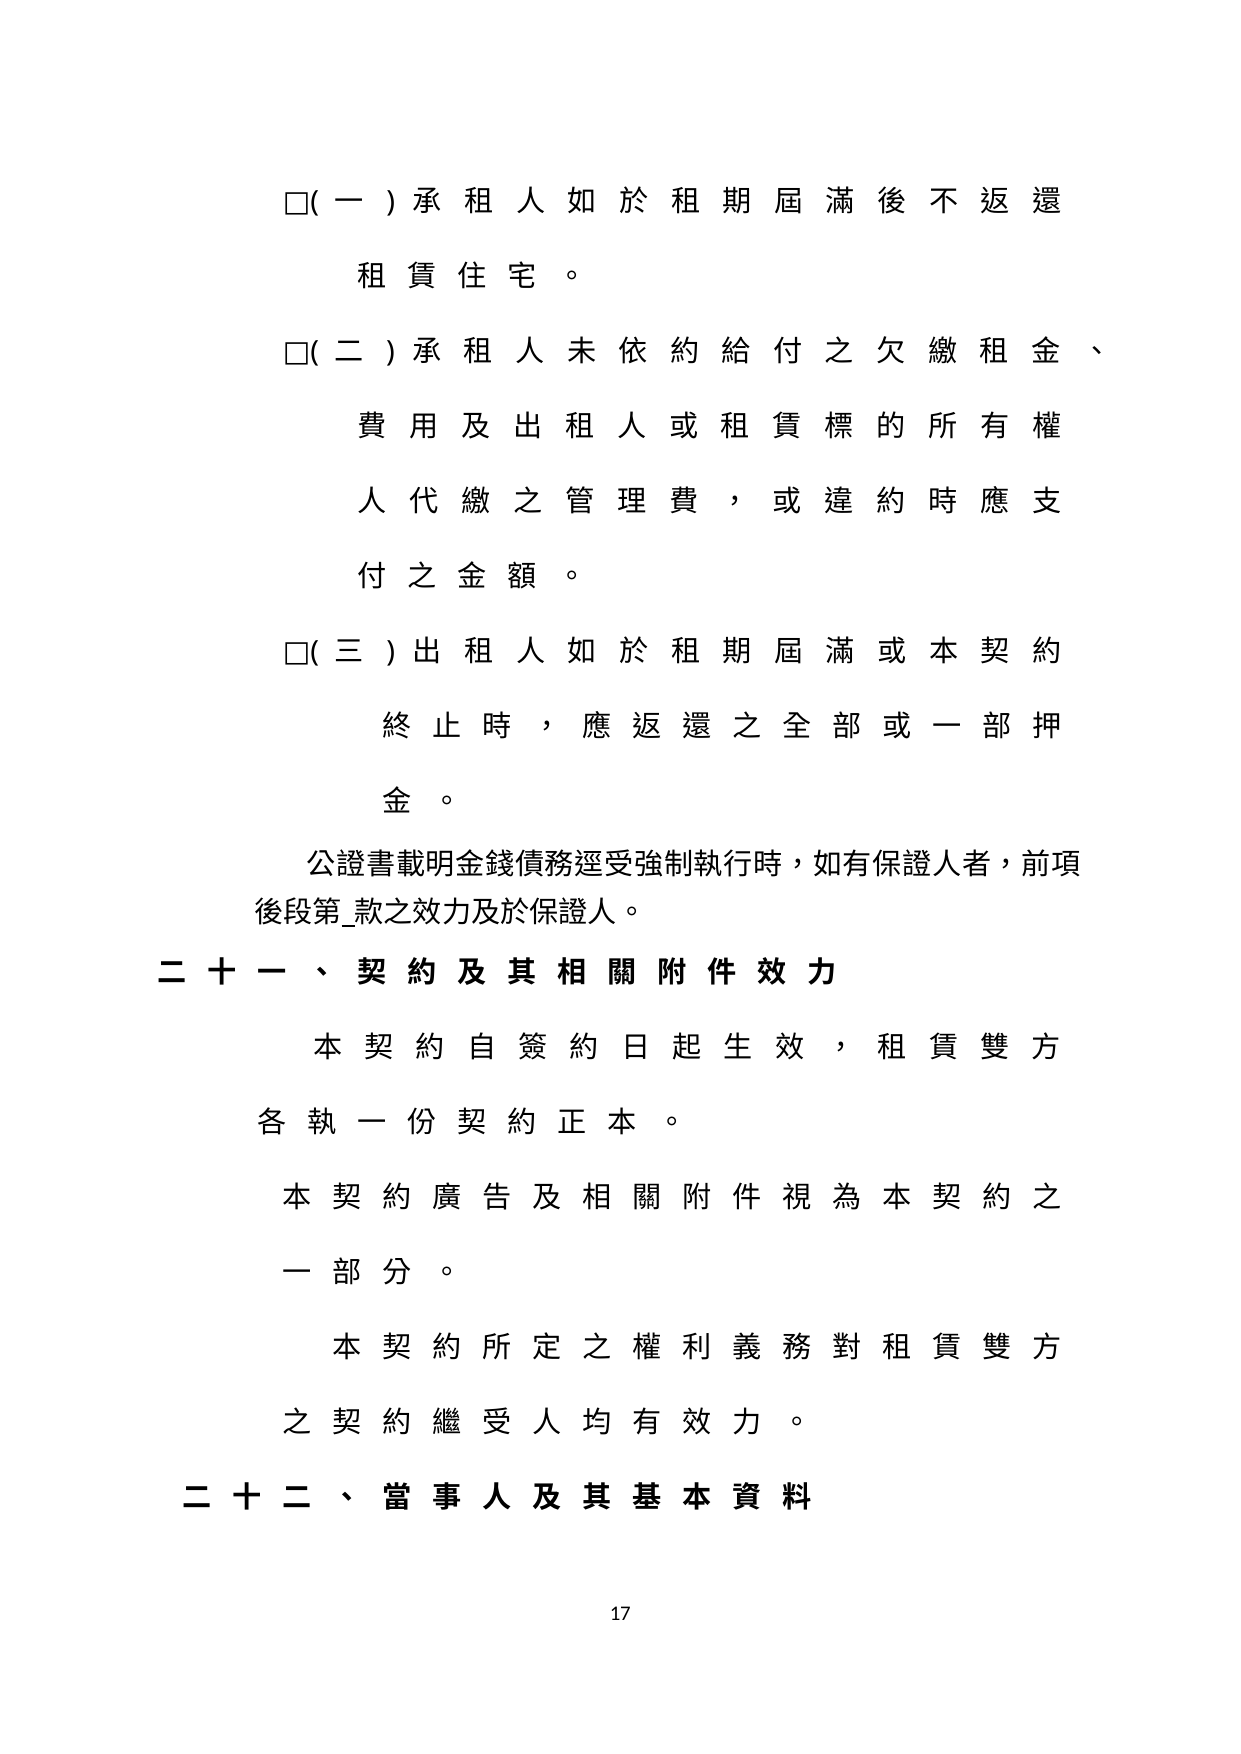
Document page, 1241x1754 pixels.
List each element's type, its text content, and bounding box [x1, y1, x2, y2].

text 二十二、當事人及其基本資料 [162, 1457, 1083, 1532]
text 二十一、契約及其相關附件效力 [158, 932, 1083, 1007]
text 公證書載明金錢債務逕受強制執行時，如有保證人者，前項後段第 款之效力及於保證人。 [254, 836, 1083, 932]
text 本契約廣告及相關附件視為本契約之一部分。 [164, 1157, 1083, 1307]
text □(二)承租人未依約給付之欠繳租金、費用及出租人或租賃標的所有權人代繳之管理費，或違約時應支付之金額。 [269, 311, 1083, 611]
text □(三)出租人如於租期屆滿或本契約終止時，應返還之全部或一部押金。 [271, 611, 1083, 836]
text 本契約所定之權利義務對租賃雙方之契約繼受人均有效力。 [275, 1307, 1083, 1457]
text □(一)承租人如於租期屆滿後不返還租賃住宅。 [269, 161, 1083, 311]
text 本契約自簽約日起生效，租賃雙方各執一份契約正本。 [253, 1007, 1083, 1157]
